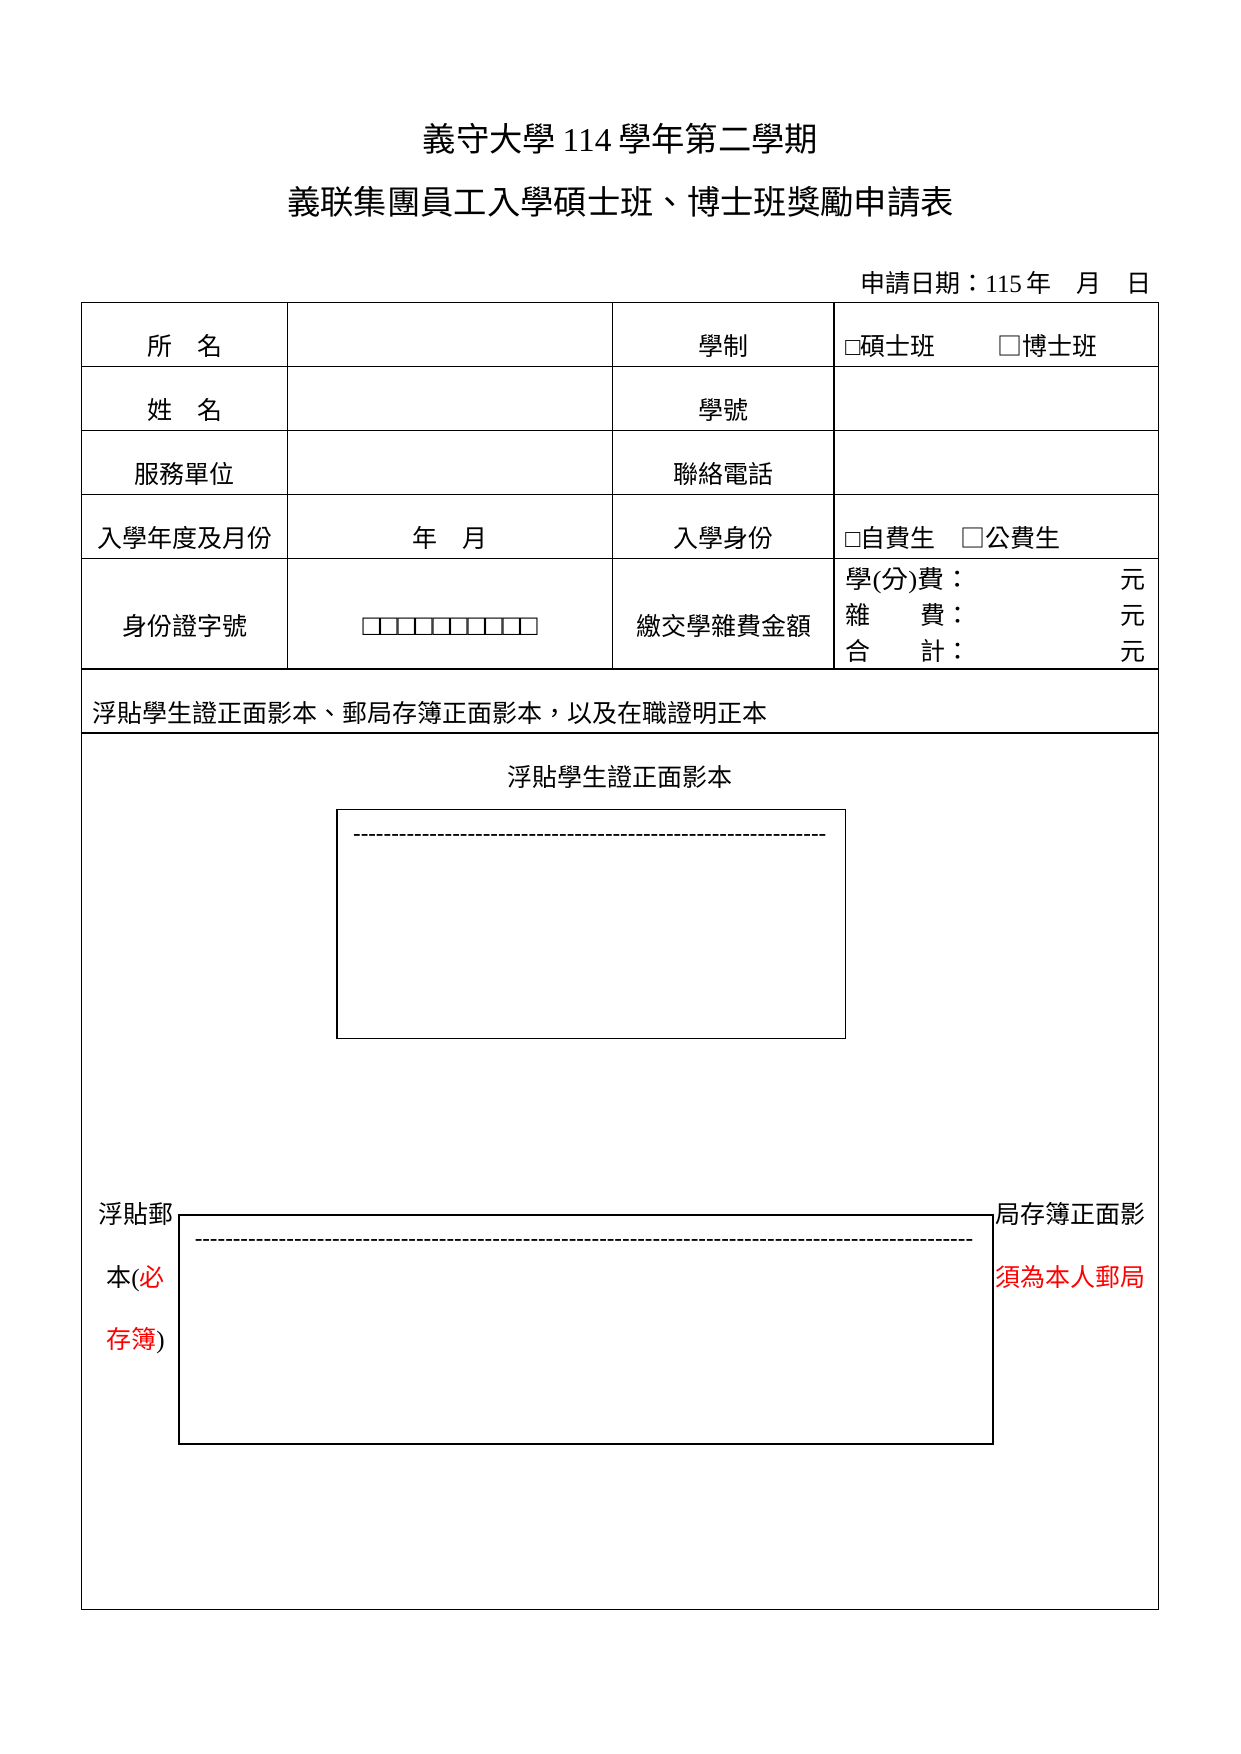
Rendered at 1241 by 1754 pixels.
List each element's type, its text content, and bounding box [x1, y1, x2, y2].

table_cell 年 月 [288, 495, 612, 558]
text 申請日期：115年 月 日 [89, 239, 1152, 302]
table_cell 入學身份 [613, 495, 833, 558]
table_cell 繳交學雜費金額 [613, 559, 833, 668]
table_cell 服務單位 [82, 431, 287, 494]
table_cell 入學年度及月份 [82, 495, 287, 558]
table_cell 浮貼學生證正面影本 浮貼郵局存簿正面影本(必須為本人郵局存簿) [82, 734, 1158, 1609]
table_cell 姓 名 [82, 367, 287, 429]
table_header 學制 [613, 303, 833, 366]
table_cell [835, 431, 1158, 494]
table_cell 聯絡電話 [613, 431, 833, 494]
table_cell 學(分)費： 元 雜 費： 元 合 計： 元 [835, 559, 1158, 668]
text 義联集團員工入學碩士班、博士班獎勵申請表 [89, 158, 1152, 221]
table_cell 浮貼學生證正面影本、郵局存簿正面影本，以及在職證明正本 [82, 670, 1158, 732]
table_header 所 名 [82, 303, 287, 366]
table_header □碩士班 □博士班 [835, 303, 1158, 366]
table_cell [288, 367, 612, 429]
table_cell 學號 [613, 367, 833, 429]
table_cell [288, 431, 612, 494]
text 義守大學114學年第二學期 [89, 96, 1152, 158]
table_cell [835, 367, 1158, 429]
table_cell □自費生 □公費生 [835, 495, 1158, 558]
table_header [288, 303, 612, 366]
table_cell 身份證字號 [82, 559, 287, 668]
table_cell □□□□□□□□□□ [288, 559, 612, 668]
